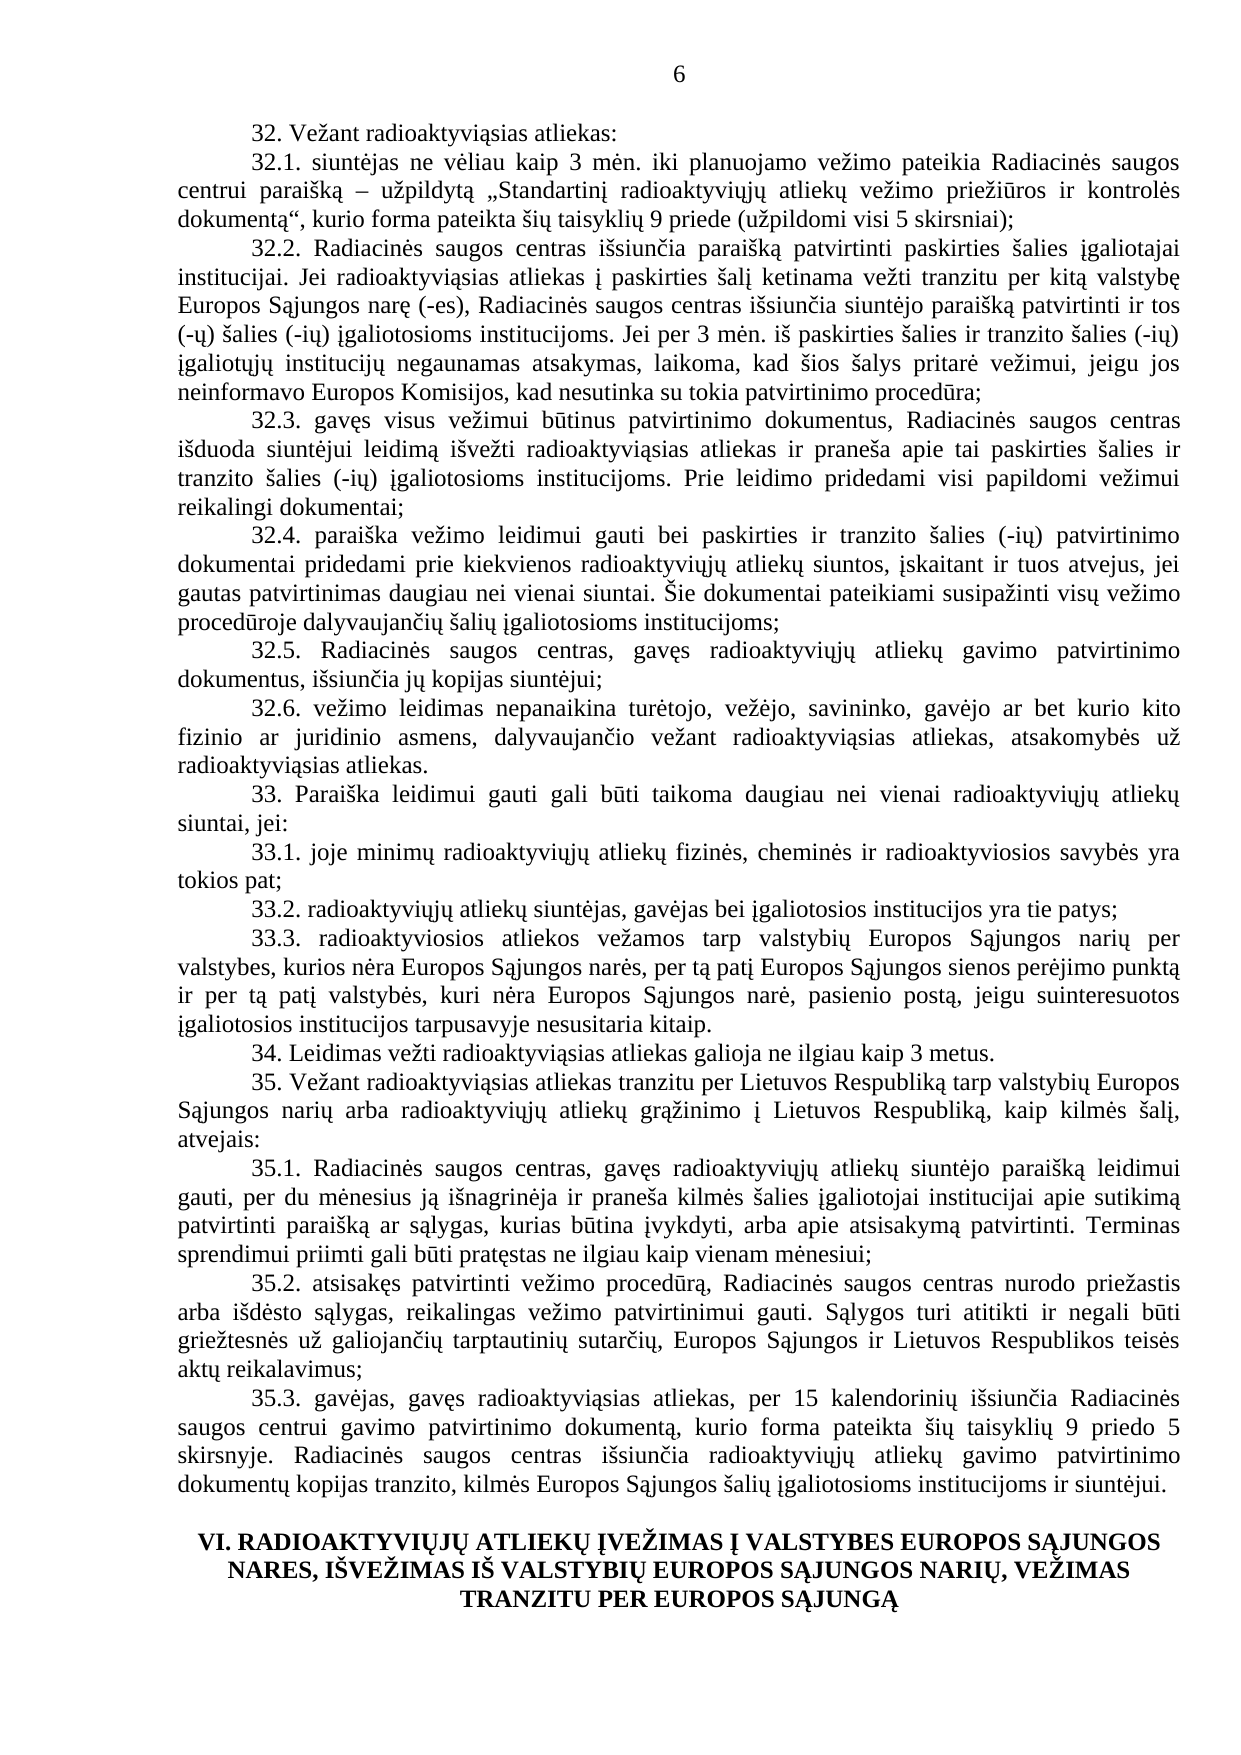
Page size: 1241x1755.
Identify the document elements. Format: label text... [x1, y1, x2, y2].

text 32.1. siuntėjas ne vėliau kaip 3 mėn. iki planuojamo vežimo pateikia Radiacinės saugos centrui paraišką – užpildytą „Standartinį radioaktyviųjų atliekų vežimo priežiūros ir kontrolės dokumentą“, kurio forma pateikta šių taisyklių 9 priede (užpildomi visi 5 skirsniai); [177, 147, 1181, 233]
text VI. RADIOAKTYVIŲJŲ ATLIEKŲ ĮVEŽIMAS Į VALSTYBES EUROPOS SĄJUNGOS NARES, IŠVEŽIMAS IŠ VALSTYBIŲ EUROPOS SĄJUNGOS NARIŲ, VEŽIMAS TRANZITU PER EUROPOS SĄJUNGĄ [177, 1527, 1181, 1613]
text 32.3. gavęs visus vežimui būtinus patvirtinimo dokumentus, Radiacinės saugos centras išduoda siuntėjui leidimą išvežti radioaktyviąsias atliekas ir praneša apie tai paskirties šalies ir tranzito šalies (-ių) įgaliotosioms institucijoms. Prie leidimo pridedami visi papildomi vežimui reikalingi dokumentai; [177, 406, 1181, 521]
text 32.4. paraiška vežimo leidimui gauti bei paskirties ir tranzito šalies (-ių) patvirtinimo dokumentai pridedami prie kiekvienos radioaktyviųjų atliekų siuntos, įskaitant ir tuos atvejus, jei gautas patvirtinimas daugiau nei vienai siuntai. Šie dokumentai pateikiami susipažinti visų vežimo procedūroje dalyvaujančių šalių įgaliotosioms institucijoms; [177, 521, 1181, 636]
text 35.3. gavėjas, gavęs radioaktyviąsias atliekas, per 15 kalendorinių išsiunčia Radiacinės saugos centrui gavimo patvirtinimo dokumentą, kurio forma pateikta šių taisyklių 9 priedo 5 skirsnyje. Radiacinės saugos centras išsiunčia radioaktyviųjų atliekų gavimo patvirtinimo dokumentų kopijas tranzito, kilmės Europos Sąjungos šalių įgaliotosioms institucijoms ir siuntėjui. [177, 1383, 1181, 1498]
text 32.5. Radiacinės saugos centras, gavęs radioaktyviųjų atliekų gavimo patvirtinimo dokumentus, išsiunčia jų kopijas siuntėjui; [177, 636, 1181, 693]
text 35. Vežant radioaktyviąsias atliekas tranzitu per Lietuvos Respubliką tarp valstybių Europos Sąjungos narių arba radioaktyviųjų atliekų grąžinimo į Lietuvos Respubliką, kaip kilmės šalį, atvejais: [177, 1067, 1181, 1153]
text 33.1. joje minimų radioaktyviųjų atliekų fizinės, cheminės ir radioaktyviosios savybės yra tokios pat; [177, 837, 1181, 894]
text 32.2. Radiacinės saugos centras išsiunčia paraišką patvirtinti paskirties šalies įgaliotajai institucijai. Jei radioaktyviąsias atliekas į paskirties šalį ketinama vežti tranzitu per kitą valstybę Europos Sąjungos narę (-es), Radiacinės saugos centras išsiunčia siuntėjo paraišką patvirtinti ir tos (-ų) šalies (-ių) įgaliotosioms institucijoms. Jei per 3 mėn. iš paskirties šalies ir tranzito šalies (-ių) įgaliotųjų institucijų negaunamas atsakymas, laikoma, kad šios šalys pritarė vežimui, jeigu jos neinformavo Europos Komisijos, kad nesutinka su tokia patvirtinimo procedūra; [177, 233, 1181, 406]
text 35.2. atsisakęs patvirtinti vežimo procedūrą, Radiacinės saugos centras nurodo priežastis arba išdėsto sąlygas, reikalingas vežimo patvirtinimui gauti. Sąlygos turi atitikti ir negali būti griežtesnės už galiojančių tarptautinių sutarčių, Europos Sąjungos ir Lietuvos Respublikos teisės aktų reikalavimus; [177, 1268, 1181, 1383]
text 33.2. radioaktyviųjų atliekų siuntėjas, gavėjas bei įgaliotosios institucijos yra tie patys; [177, 894, 1181, 923]
text 34. Leidimas vežti radioaktyviąsias atliekas galioja ne ilgiau kaip 3 metus. [177, 1038, 1181, 1067]
text 33. Paraiška leidimui gauti gali būti taikoma daugiau nei vienai radioaktyviųjų atliekų siuntai, jei: [177, 779, 1181, 837]
text 32. Vežant radioaktyviąsias atliekas: [177, 118, 1181, 147]
text 35.1. Radiacinės saugos centras, gavęs radioaktyviųjų atliekų siuntėjo paraišką leidimui gauti, per du mėnesius ją išnagrinėja ir praneša kilmės šalies įgaliotojai institucijai apie sutikimą patvirtinti paraišką ar sąlygas, kurias būtina įvykdyti, arba apie atsisakymą patvirtinti. Terminas sprendimui priimti gali būti pratęstas ne ilgiau kaip vienam mėnesiui; [177, 1153, 1181, 1268]
text 32.6. vežimo leidimas nepanaikina turėtojo, vežėjo, savininko, gavėjo ar bet kurio kito fizinio ar juridinio asmens, dalyvaujančio vežant radioaktyviąsias atliekas, atsakomybės už radioaktyviąsias atliekas. [177, 693, 1181, 779]
text 33.3. radioaktyviosios atliekos vežamos tarp valstybių Europos Sąjungos narių per valstybes, kurios nėra Europos Sąjungos narės, per tą patį Europos Sąjungos sienos perėjimo punktą ir per tą patį valstybės, kuri nėra Europos Sąjungos narė, pasienio postą, jeigu suinteresuotos įgaliotosios institucijos tarpusavyje nesusitaria kitaip. [177, 923, 1181, 1038]
